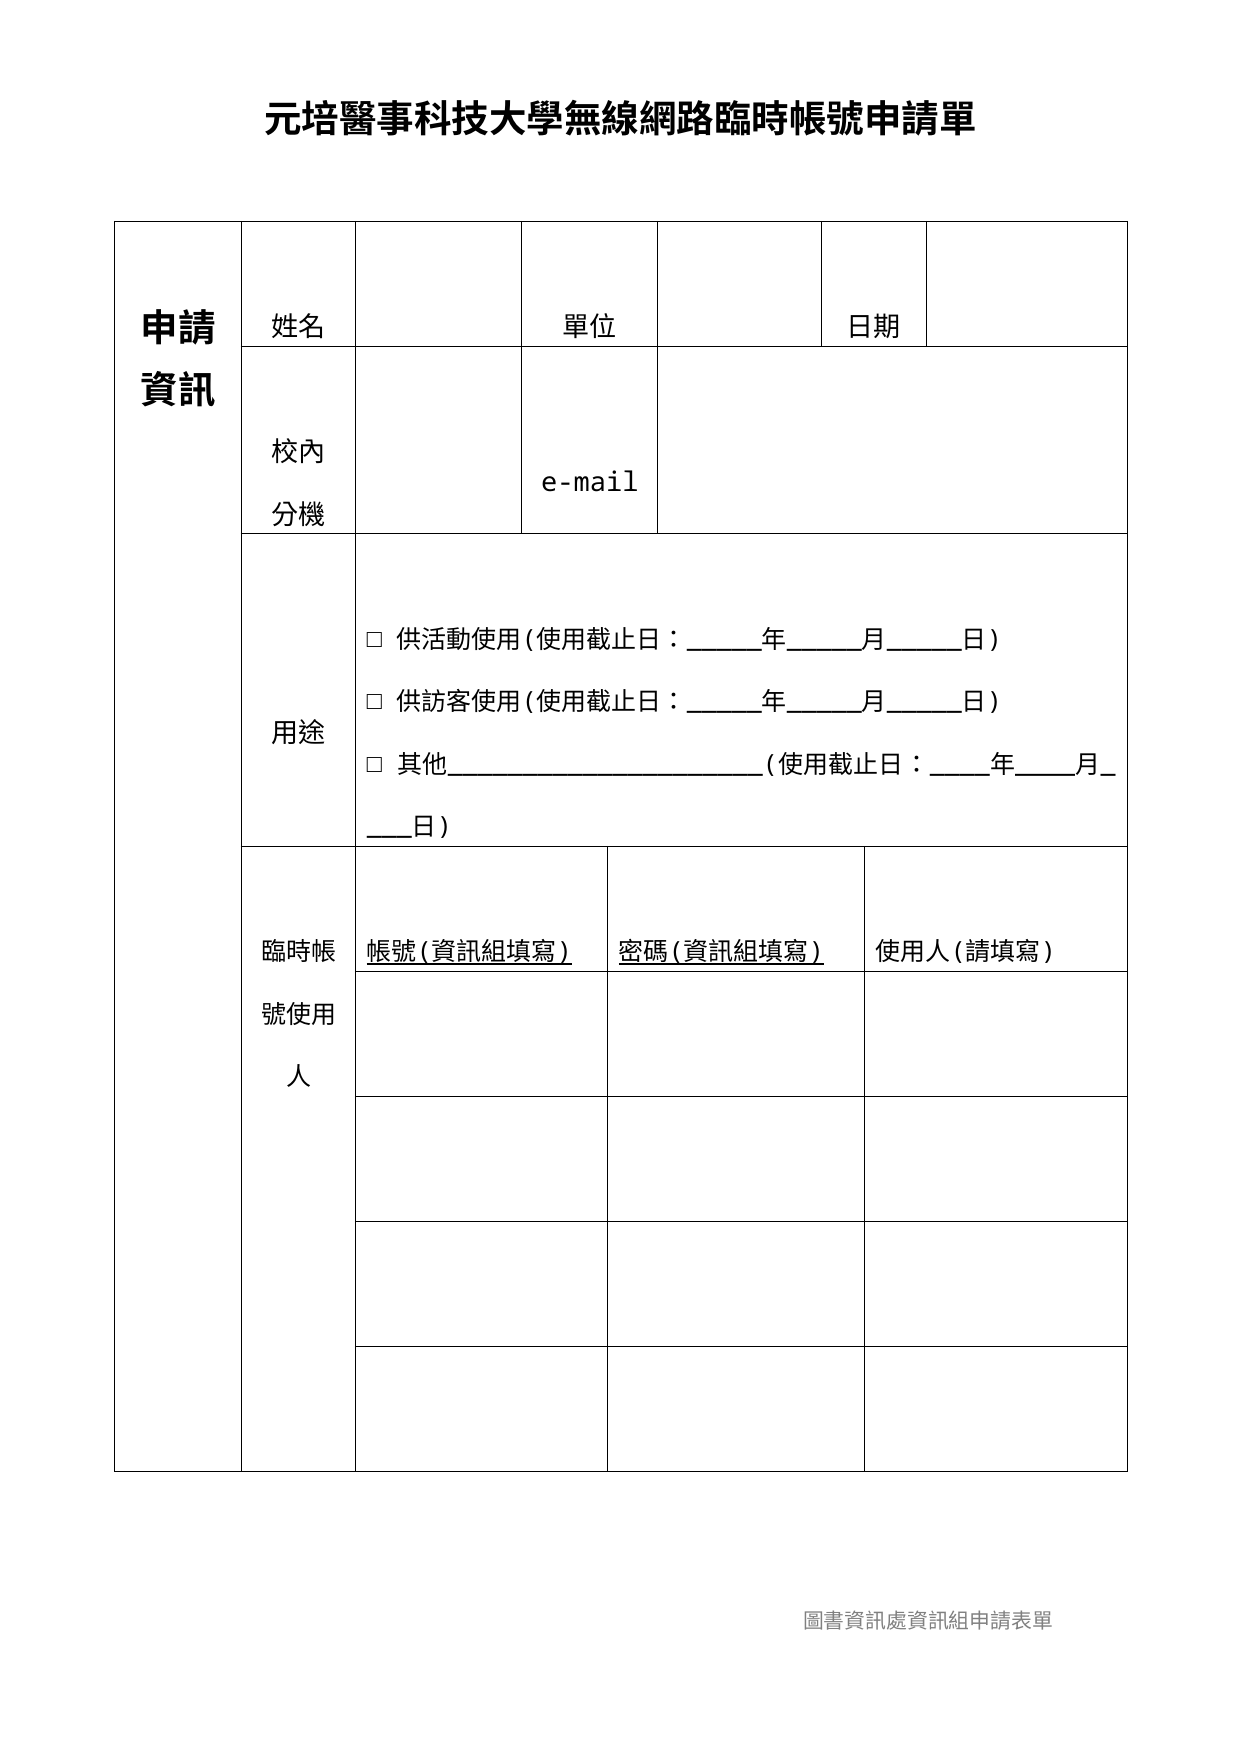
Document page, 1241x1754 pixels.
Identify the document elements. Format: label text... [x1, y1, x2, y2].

table_cell [658, 347, 1127, 533]
table_header 姓名 [242, 222, 355, 346]
table_cell □ 供活動使用(使用截止日：_____年_____月_____日) □ 供訪客使用(使用截止日：_____年_____月_____日) □ 其他_____________________(使用截止日：____年____月____日) [356, 534, 1127, 846]
table_cell [865, 1347, 1127, 1471]
table_cell e-mail [522, 347, 657, 533]
table_header [356, 222, 521, 346]
table_cell [865, 1222, 1127, 1346]
table_cell [356, 972, 607, 1096]
table_cell [608, 1222, 864, 1346]
table_cell 用途 [242, 534, 355, 846]
table_header [927, 222, 1127, 346]
table_header 日期 [822, 222, 926, 346]
table_cell [356, 1347, 607, 1471]
table_header 單位 [522, 222, 657, 346]
table_cell [865, 1097, 1127, 1221]
table_cell 密碼(資訊組填寫) [608, 847, 864, 971]
table_header 申請資訊 [115, 222, 241, 1471]
table_cell [356, 347, 521, 533]
table_cell [608, 972, 864, 1096]
table_cell 校內 分機 [242, 347, 355, 533]
table_cell 帳號(資訊組填寫) [356, 847, 607, 971]
table_cell [356, 1097, 607, 1221]
table_cell [608, 1097, 864, 1221]
table_cell [608, 1347, 864, 1471]
table_cell [865, 972, 1127, 1096]
table_cell 臨時帳號使用人 [242, 847, 355, 1471]
table_cell [356, 1222, 607, 1346]
table_header [658, 222, 821, 346]
table_cell 使用人(請填寫) [865, 847, 1127, 971]
